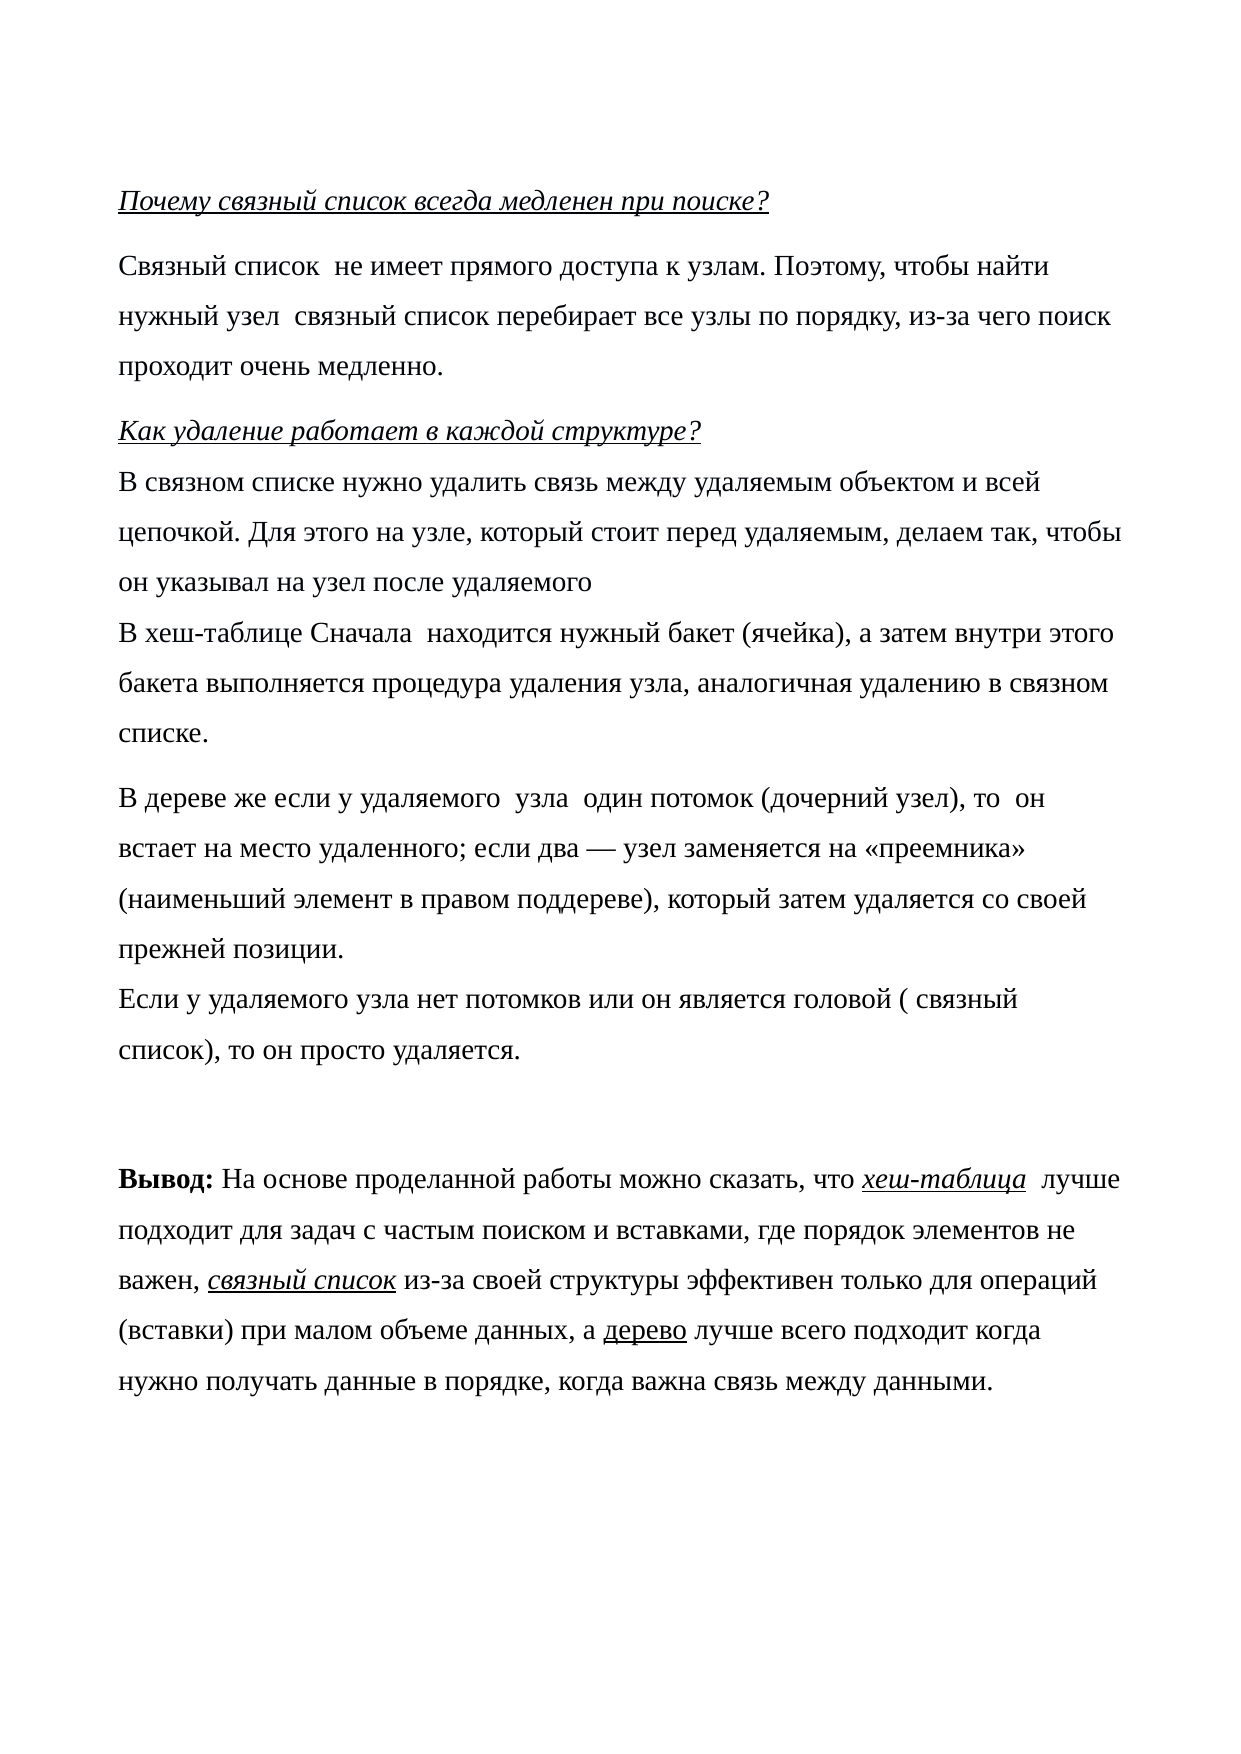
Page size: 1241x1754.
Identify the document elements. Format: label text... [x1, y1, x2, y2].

text Вывод: На основе проделанной работы можно сказать, что хеш-таблица лучше подходит для задач с частым поиском и вставками, где порядок элементов не важен, связный список из-за своей структуры эффективен только для операций (вставки) при малом объеме данных, а дерево лучше всего подходит когда нужно получать данные в порядке, когда важна связь между данными. [118, 1162, 1122, 1396]
text Связный список не имеет прямого доступа к узлам. Поэтому, чтобы найти нужный узел связный список перебирает все узлы по порядку, из-за чего поиск проходит очень медленно. [118, 248, 1122, 382]
text Почему связный список всегда медленен при поиске? [118, 183, 1122, 217]
text В дереве же если у удаляемого узла один потомок (дочерний узел), то он встает на место удаленного; если два — узел заменяется на «преемника» (наименьший элемент в правом поддереве), который затем удаляется со своей прежней позиции. Если у удаляемого узла нет потомков или он является головой ( связный список), то он просто удаляется. [118, 780, 1122, 1065]
text Как удаление работает в каждой структуре? В связном списке нужно удалить связь между удаляемым объектом и всей цепочкой. Для этого на узле, который стоит перед удаляемым, делаем так, чтобы он указывал на узел после удаляемого В хеш-таблице Сначала находится нужный бакет (ячейка), а затем внутри этого бакета выполняется процедура удаления узла, аналогичная удалению в связном списке. [118, 413, 1122, 749]
